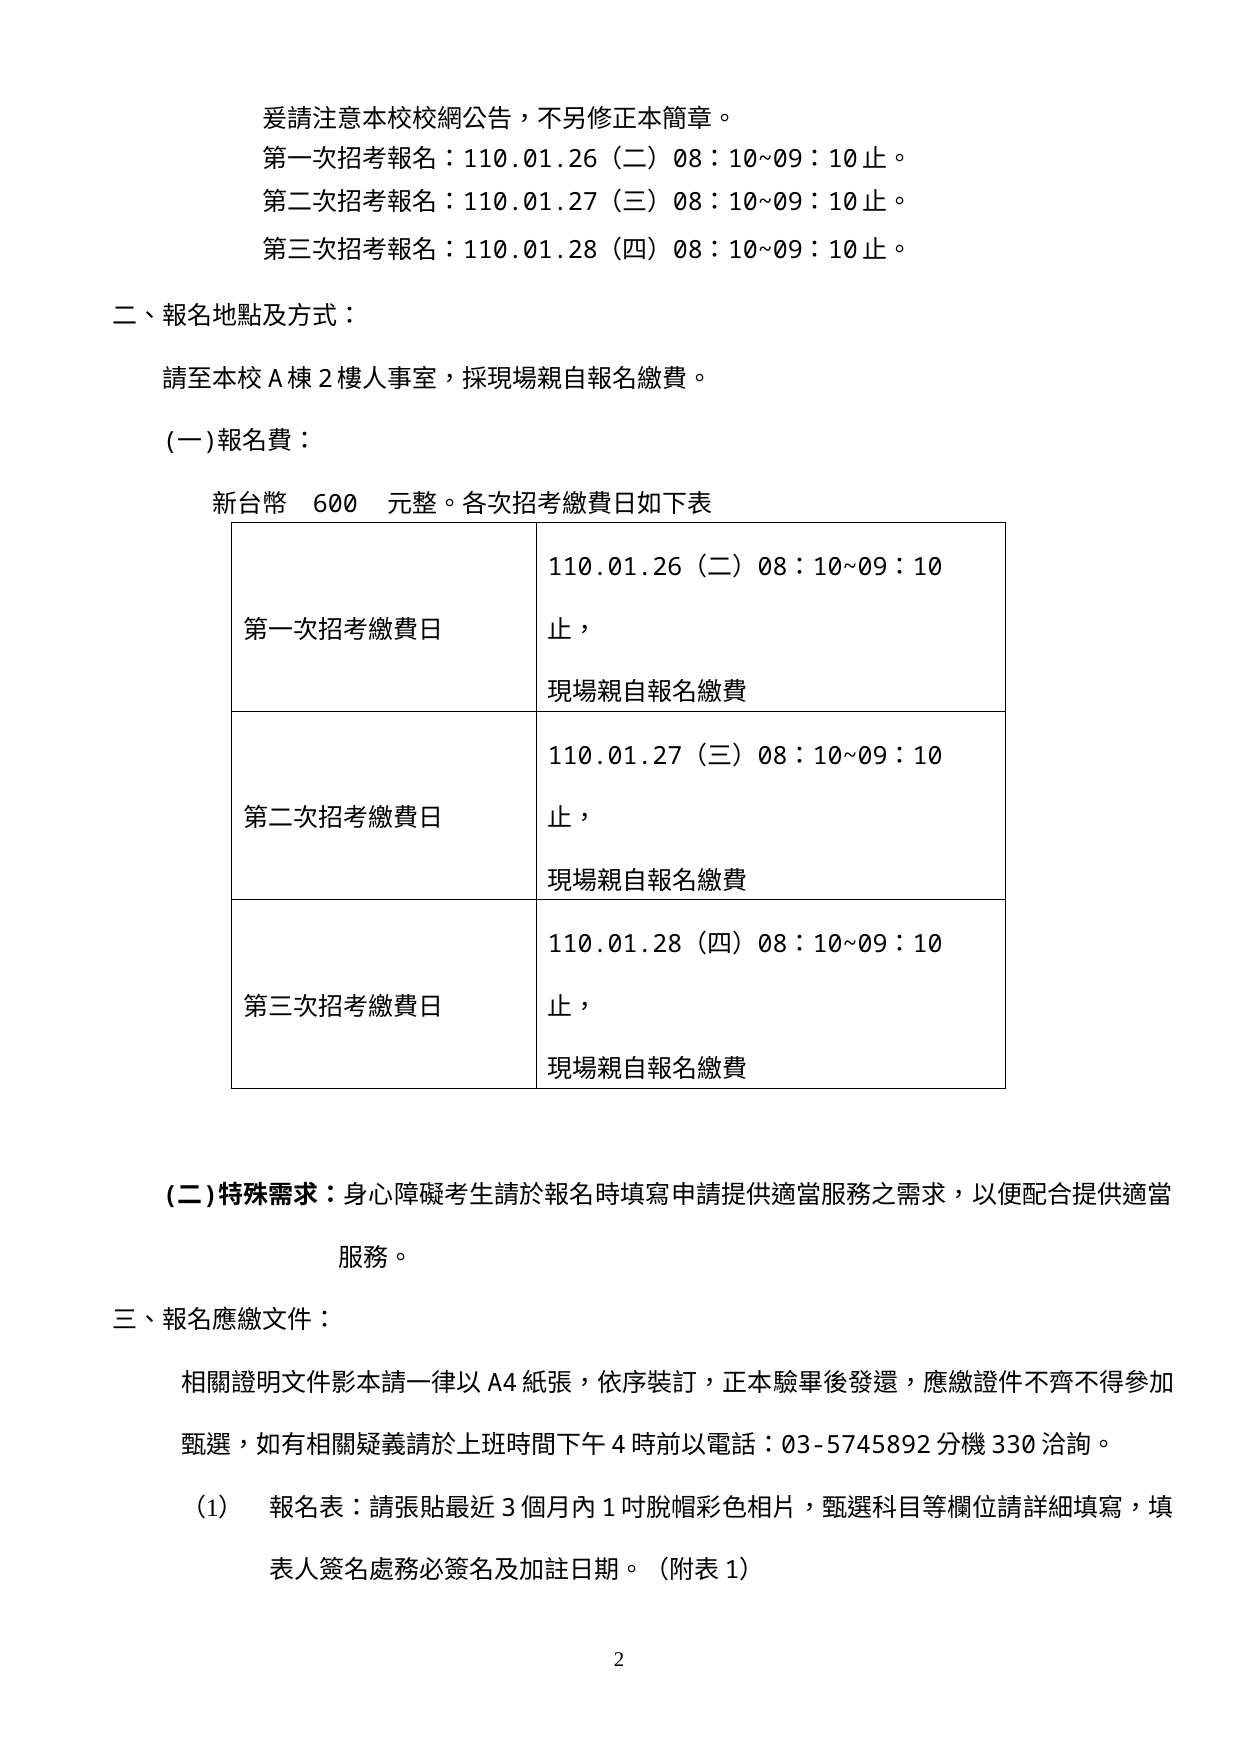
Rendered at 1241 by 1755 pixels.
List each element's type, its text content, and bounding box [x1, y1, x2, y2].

table_cell 第二次招考繳費日 [232, 712, 536, 899]
text (二)特殊需求：身心障礙考生請於報名時填寫申請提供適當服務之需求，以便配合提供適當服務。 [163, 1151, 1175, 1276]
text 第二次招考報名：110.01.27（三）08：10~09：10止。 [63, 181, 1175, 217]
table_cell 110.01.27（三）08：10~09：10止， 現場親自報名繳費 [537, 712, 1005, 899]
list 報名表：請張貼最近3個月內1吋脫帽彩色相片，甄選科目等欄位請詳細填寫，填表人簽名處務必簽名及加註日期。（附表1） [181, 1464, 1175, 1589]
text 新台幣 600 元整。各次招考繳費日如下表 [63, 460, 1175, 522]
table_header 110.01.26（二）08：10~09：10止， 現場親自報名繳費 [537, 523, 1005, 711]
text 三、報名應繳文件： [88, 1276, 1157, 1339]
table_cell 110.01.28（四）08：10~09：10止， 現場親自報名繳費 [537, 900, 1005, 1088]
text 請至本校A棟2樓人事室，採現場親自報名繳費。 [63, 335, 1175, 397]
text 相關證明文件影本請一律以A4紙張，依序裝訂，正本驗畢後發還，應繳證件不齊不得參加甄選，如有相關疑義請於上班時間下午4時前以電話：03-5745892分機330洽詢。 [181, 1339, 1175, 1464]
text 一、報名時間：採一次公告分次招考方式辦理，依下列日期分次招考甄選，倘該次招考錄取人員從缺或無人報名或甄選不足額時，續辦下階段招考，迄至缺額補滿為止，該次招考錄取人數額滿即不再辦理第二或第三次招考，以上招考結果均公告於本校網站，爰請注意本校校網公告，不另修正本簡章。 [63, 75, 1157, 137]
text (一)報名費： [63, 397, 1175, 460]
table_cell 第三次招考繳費日 [232, 900, 536, 1088]
table_header 第一次招考繳費日 [232, 523, 536, 711]
text 第三次招考報名：110.01.28（四）08：10~09：10止。 [63, 230, 1175, 266]
text 第一次招考報名：110.01.26（二）08：10~09：10止。 [63, 137, 1175, 175]
text 二、報名地點及方式： [88, 272, 1157, 335]
